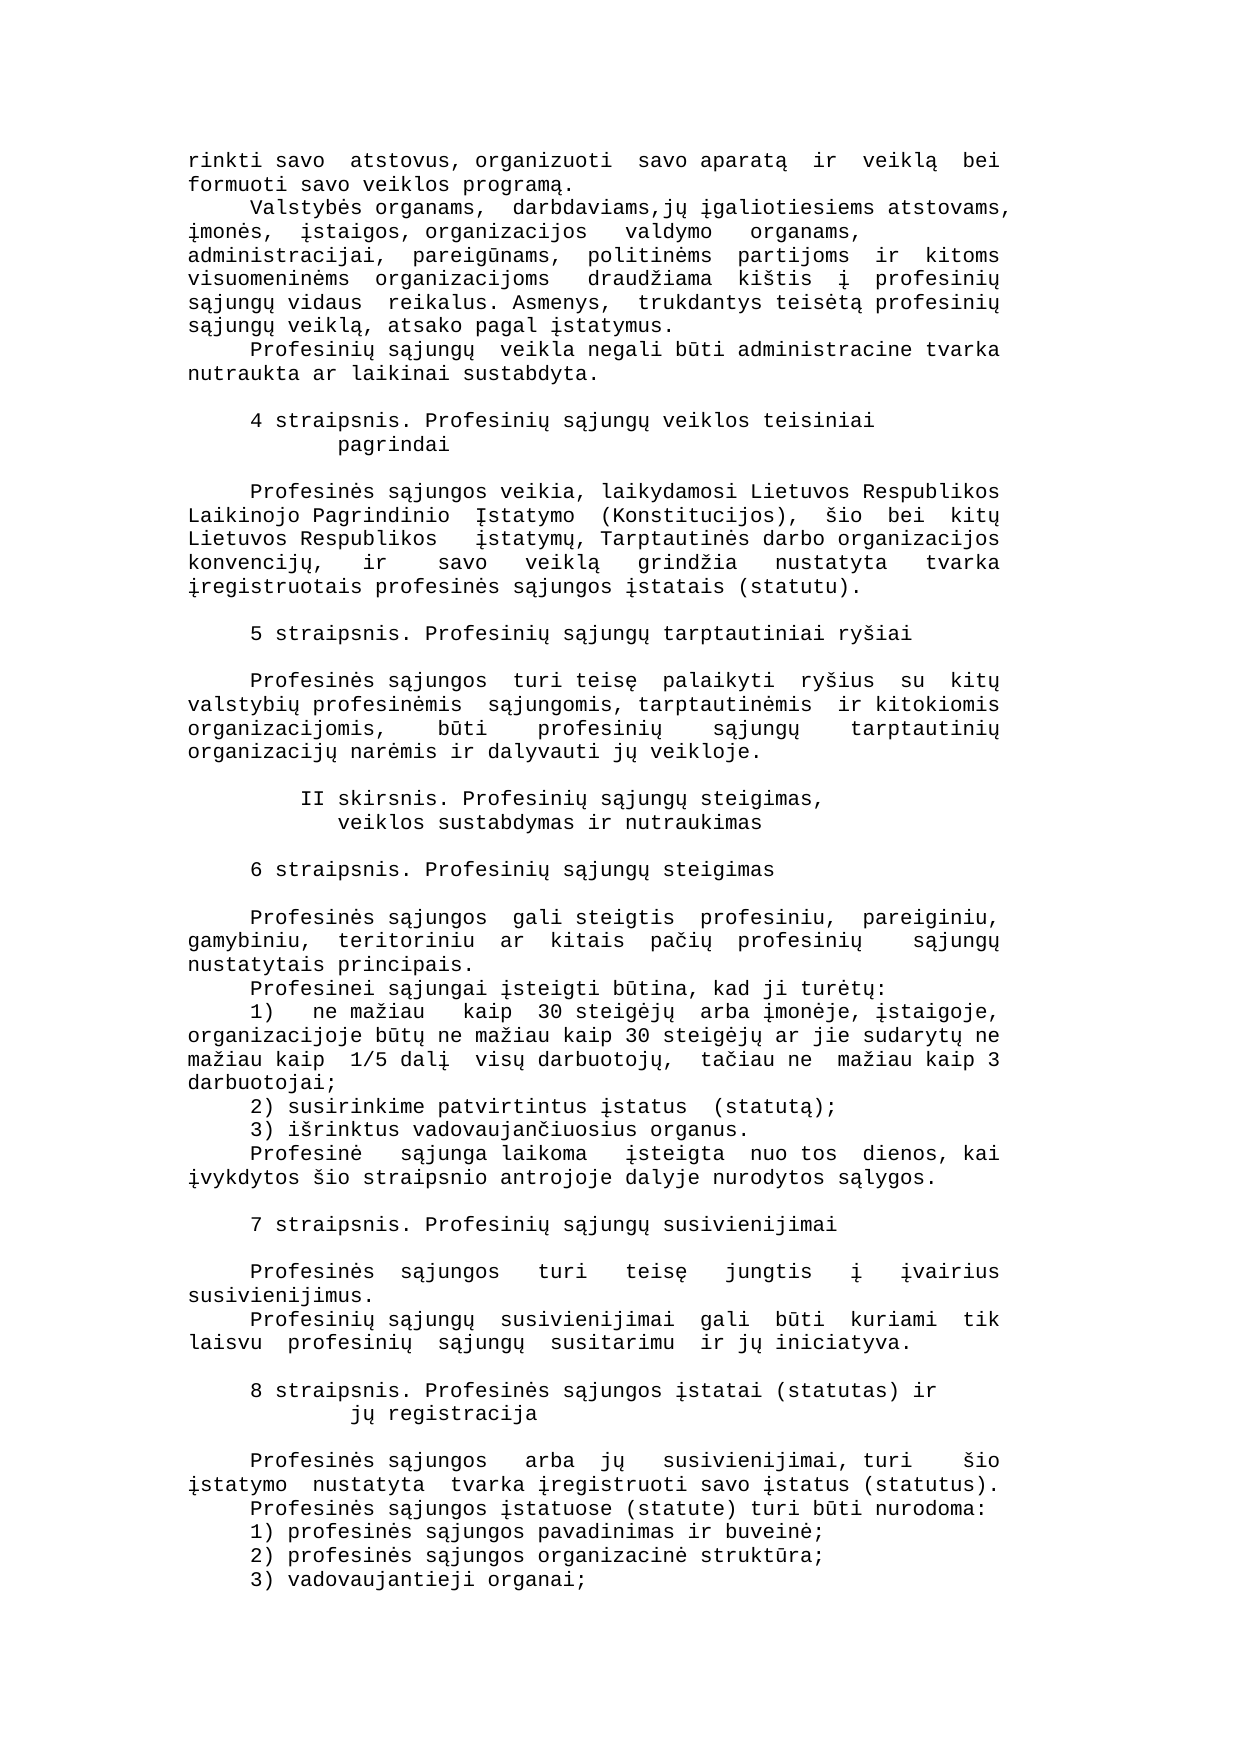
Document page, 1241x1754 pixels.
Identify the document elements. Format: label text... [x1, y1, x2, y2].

text organizacijų narėmis ir dalyvauti jų veikloje. [187, 741, 1053, 765]
text Lietuvos Respublikos įstatymų, Tarptautinės darbo organizacijos [187, 528, 1053, 552]
text Profesinės sąjungos įstatuose (statute) turi būti nurodoma: [187, 1498, 1053, 1521]
text Profesinės sąjungos gali steigtis profesiniu, pareiginiu, [187, 907, 1053, 930]
text valstybių profesinėmis sąjungomis, tarptautinėmis ir kitokiomis [187, 694, 1053, 717]
text mažiau kaip 1/5 dalį visų darbuotojų, tačiau ne mažiau kaip 3 [187, 1048, 1053, 1072]
text sąjungų vidaus reikalus. Asmenys, trukdantys teisėtą profesinių [187, 292, 1053, 316]
text 3) vadovaujantieji organai; [187, 1569, 1053, 1592]
text 3) išrinktus vadovaujančiuosius organus. [187, 1119, 1053, 1143]
text nutraukta ar laikinai sustabdyta. [187, 363, 1053, 386]
text rinkti savo atstovus, organizuoti savo aparatą ir veiklą bei [187, 150, 1053, 174]
text 8 straipsnis. Profesinės sąjungos įstatai (statutas) ir [187, 1379, 1053, 1403]
text administracijai, pareigūnams, politinėms partijoms ir kitoms [187, 244, 1053, 268]
text Profesinė sąjunga laikoma įsteigta nuo tos dienos, kai [187, 1143, 1053, 1167]
text konvencijų, ir savo veiklą grindžia nustatyta tvarka [187, 552, 1053, 576]
text pagrindai [187, 434, 1053, 457]
text nustatytais principais. [187, 954, 1053, 978]
text organizacijomis, būti profesinių sąjungų tarptautinių [187, 717, 1053, 741]
text 5 straipsnis. Profesinių sąjungų tarptautiniai ryšiai [187, 623, 1053, 647]
text gamybiniu, teritoriniu ar kitais pačių profesinių sąjungų [187, 930, 1053, 954]
text 1) profesinės sąjungos pavadinimas ir buveinė; [187, 1521, 1053, 1545]
text visuomeninėms organizacijoms draudžiama kištis į profesinių [187, 268, 1053, 292]
text 2) profesinės sąjungos organizacinė struktūra; [187, 1545, 1053, 1569]
text laisvu profesinių sąjungų susitarimu ir jų iniciatyva. [187, 1332, 1053, 1356]
text organizacijoje būtų ne mažiau kaip 30 steigėjų ar jie sudarytų ne [187, 1025, 1053, 1048]
text Profesinių sąjungų veikla negali būti administracine tvarka [187, 339, 1053, 363]
text jų registracija [187, 1403, 1053, 1427]
text formuoti savo veiklos programą. [187, 174, 1053, 197]
text 4 straipsnis. Profesinių sąjungų veiklos teisiniai [187, 410, 1053, 434]
text Profesinių sąjungų susivienijimai gali būti kuriami tik [187, 1309, 1053, 1332]
text 2) susirinkime patvirtintus įstatus (statutą); [187, 1096, 1053, 1119]
text įvykdytos šio straipsnio antrojoje dalyje nurodytos sąlygos. [187, 1167, 1053, 1190]
text Profesinės sąjungos turi teisę jungtis į įvairius [187, 1261, 1053, 1285]
text 7 straipsnis. Profesinių sąjungų susivienijimai [187, 1214, 1053, 1238]
text Profesinei sąjungai įsteigti būtina, kad ji turėtų: [187, 978, 1053, 1001]
text 6 straipsnis. Profesinių sąjungų steigimas [187, 859, 1053, 883]
text susivienijimus. [187, 1285, 1053, 1309]
text Profesinės sąjungos turi teisę palaikyti ryšius su kitų [187, 670, 1053, 694]
text 1) ne mažiau kaip 30 steigėjų arba įmonėje, įstaigoje, [187, 1001, 1053, 1025]
text II skirsnis. Profesinių sąjungų steigimas, [187, 788, 1053, 812]
text įstatymo nustatyta tvarka įregistruoti savo įstatus (statutus). [187, 1474, 1053, 1498]
text Valstybės organams, darbdaviams,jų įgaliotiesiems atstovams, [187, 197, 1053, 221]
text Laikinojo Pagrindinio Įstatymo (Konstitucijos), šio bei kitų [187, 505, 1053, 528]
text veiklos sustabdymas ir nutraukimas [187, 812, 1053, 836]
text įmonės, įstaigos, organizacijos valdymo organams, [187, 221, 1053, 244]
text darbuotojai; [187, 1072, 1053, 1096]
text įregistruotais profesinės sąjungos įstatais (statutu). [187, 576, 1053, 599]
text Profesinės sąjungos veikia, laikydamosi Lietuvos Respublikos [187, 481, 1053, 505]
text sąjungų veiklą, atsako pagal įstatymus. [187, 316, 1053, 339]
text Profesinės sąjungos arba jų susivienijimai, turi šio [187, 1451, 1053, 1474]
